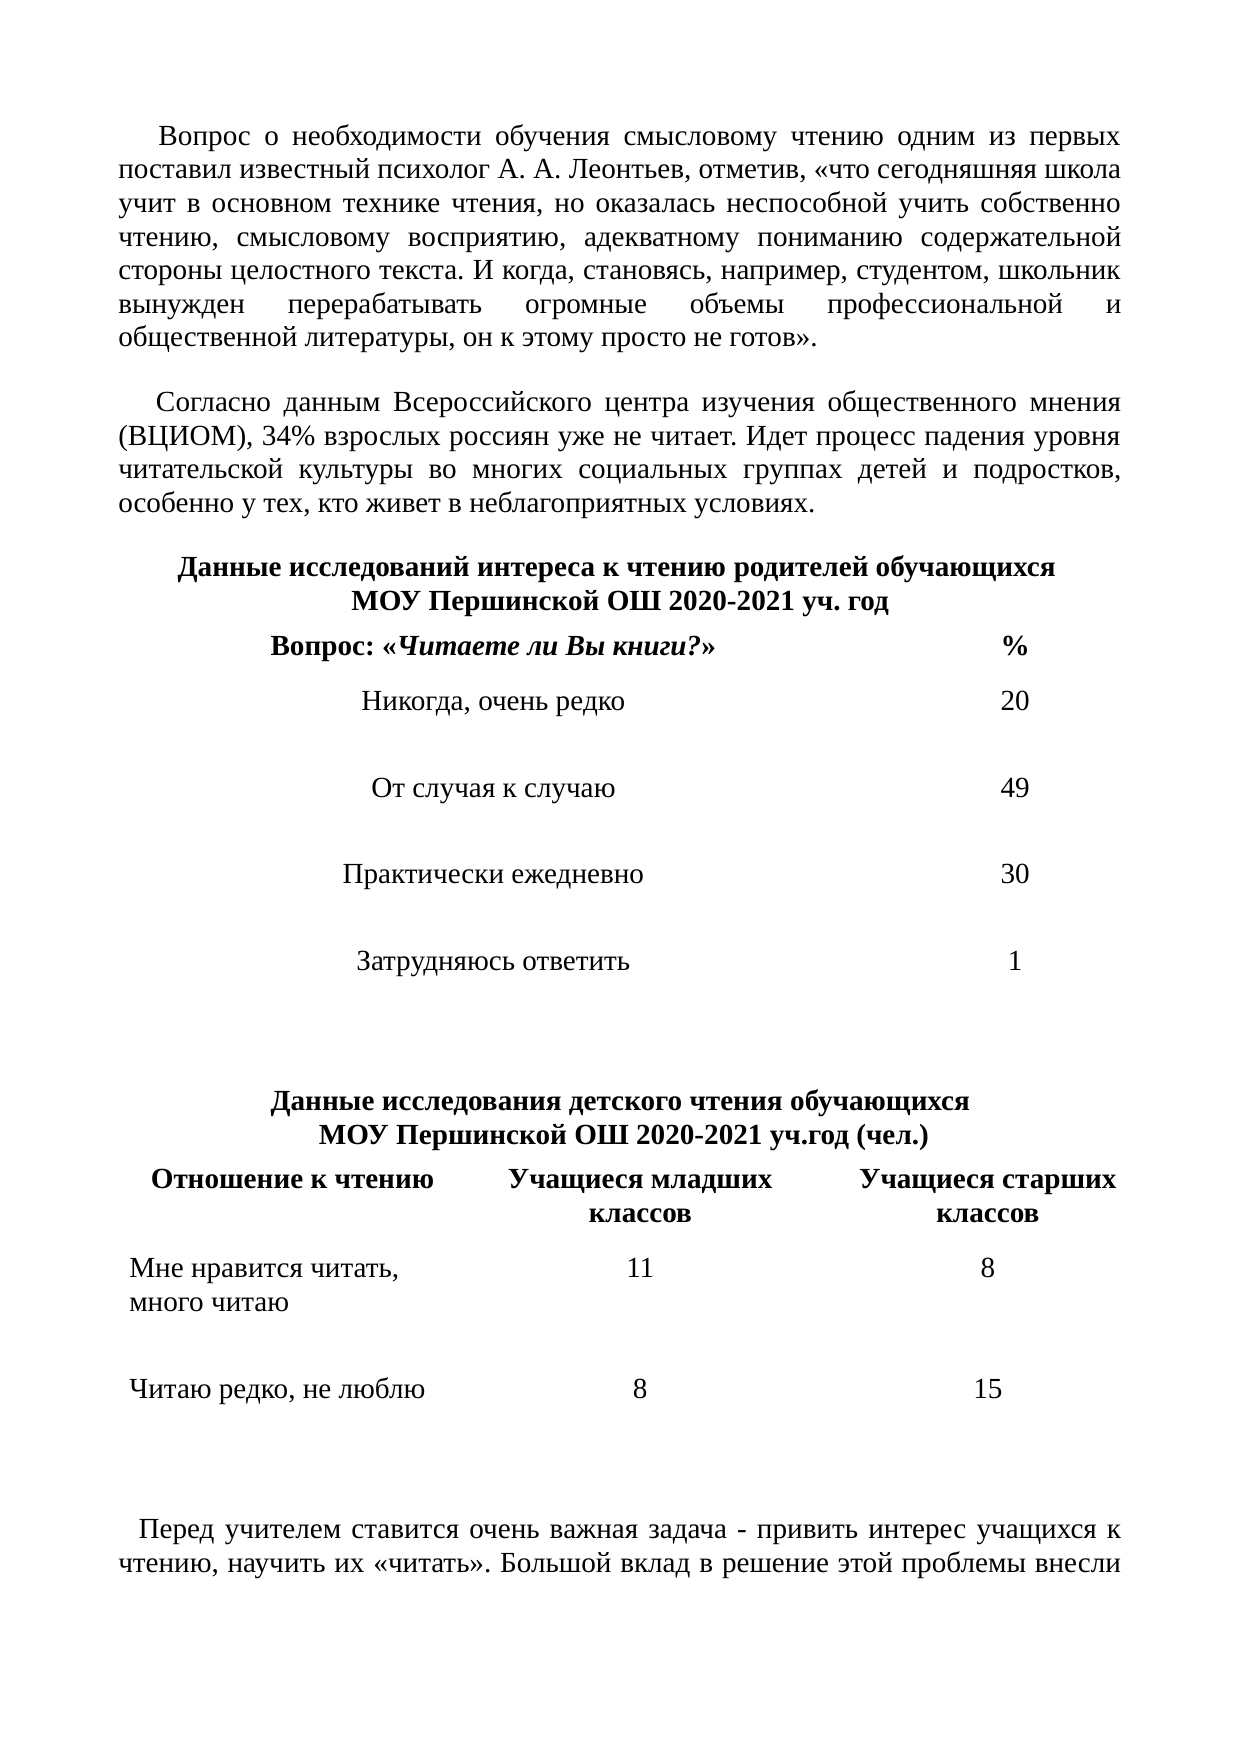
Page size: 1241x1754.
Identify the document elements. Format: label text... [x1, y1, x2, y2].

text Данные исследования детского чтения обучающихся [118, 1083, 1122, 1117]
table_header % [868, 617, 1162, 672]
table_header Учащиеся младших классов [467, 1151, 813, 1239]
text Вопрос о необходимости обучения смысловому чтению одним из первых поставил известный психолог А. А. Леонтьев, отметив, «что сегодняшняя школа учит в основном технике чтения, но оказалась неспособной учить собственно чтению, смысловому восприятию, адекватному пониманию содержательной стороны целостного текста. И когда, становясь, например, студентом, школьник вынужден перерабатывать огромные объемы профессиональной и общественной литературы, он к этому просто не готов». [118, 118, 1122, 353]
table_cell Мне нравится читать, много читаю [118, 1240, 467, 1360]
table_cell Практически ежедневно [118, 845, 868, 932]
table_cell От случая к случаю [118, 759, 868, 845]
table_header Вопрос: «Читаете ли Вы книги?» [118, 617, 868, 672]
table_header Учащиеся старших классов [814, 1151, 1162, 1239]
table_cell 30 [868, 845, 1162, 932]
table_header Отношение к чтению [118, 1151, 467, 1239]
table_cell 8 [814, 1240, 1162, 1360]
text МОУ Першинской ОШ 2020-2021 уч. год [118, 583, 1122, 617]
text Перед учителем ставится очень важная задача - привить интерес учащихся к чтению, научить их «читать». Большой вклад в решение этой проблемы внесли [118, 1511, 1122, 1578]
table_cell Затрудняюсь ответить [118, 932, 868, 1019]
table_cell 1 [868, 932, 1162, 1019]
table_cell Никогда, очень редко [118, 672, 868, 759]
text МОУ Першинской ОШ 2020-2021 уч.год (чел.) [118, 1117, 1122, 1151]
table_cell 8 [467, 1360, 813, 1446]
text Данные исследований интереса к чтению родителей обучающихся [118, 549, 1122, 583]
table_cell 20 [868, 672, 1162, 759]
table_cell 11 [467, 1240, 813, 1360]
table_cell 49 [868, 759, 1162, 845]
table_cell Читаю редко, не люблю [118, 1360, 467, 1446]
table_cell 15 [814, 1360, 1162, 1446]
text Согласно данным Всероссийского центра изучения общественного мнения (ВЦИОМ), 34% взрослых россиян уже не читает. Идет процесс падения уровня читательской культуры во многих социальных группах детей и подростков, особенно у тех, кто живет в неблагоприятных условиях. [118, 384, 1122, 518]
